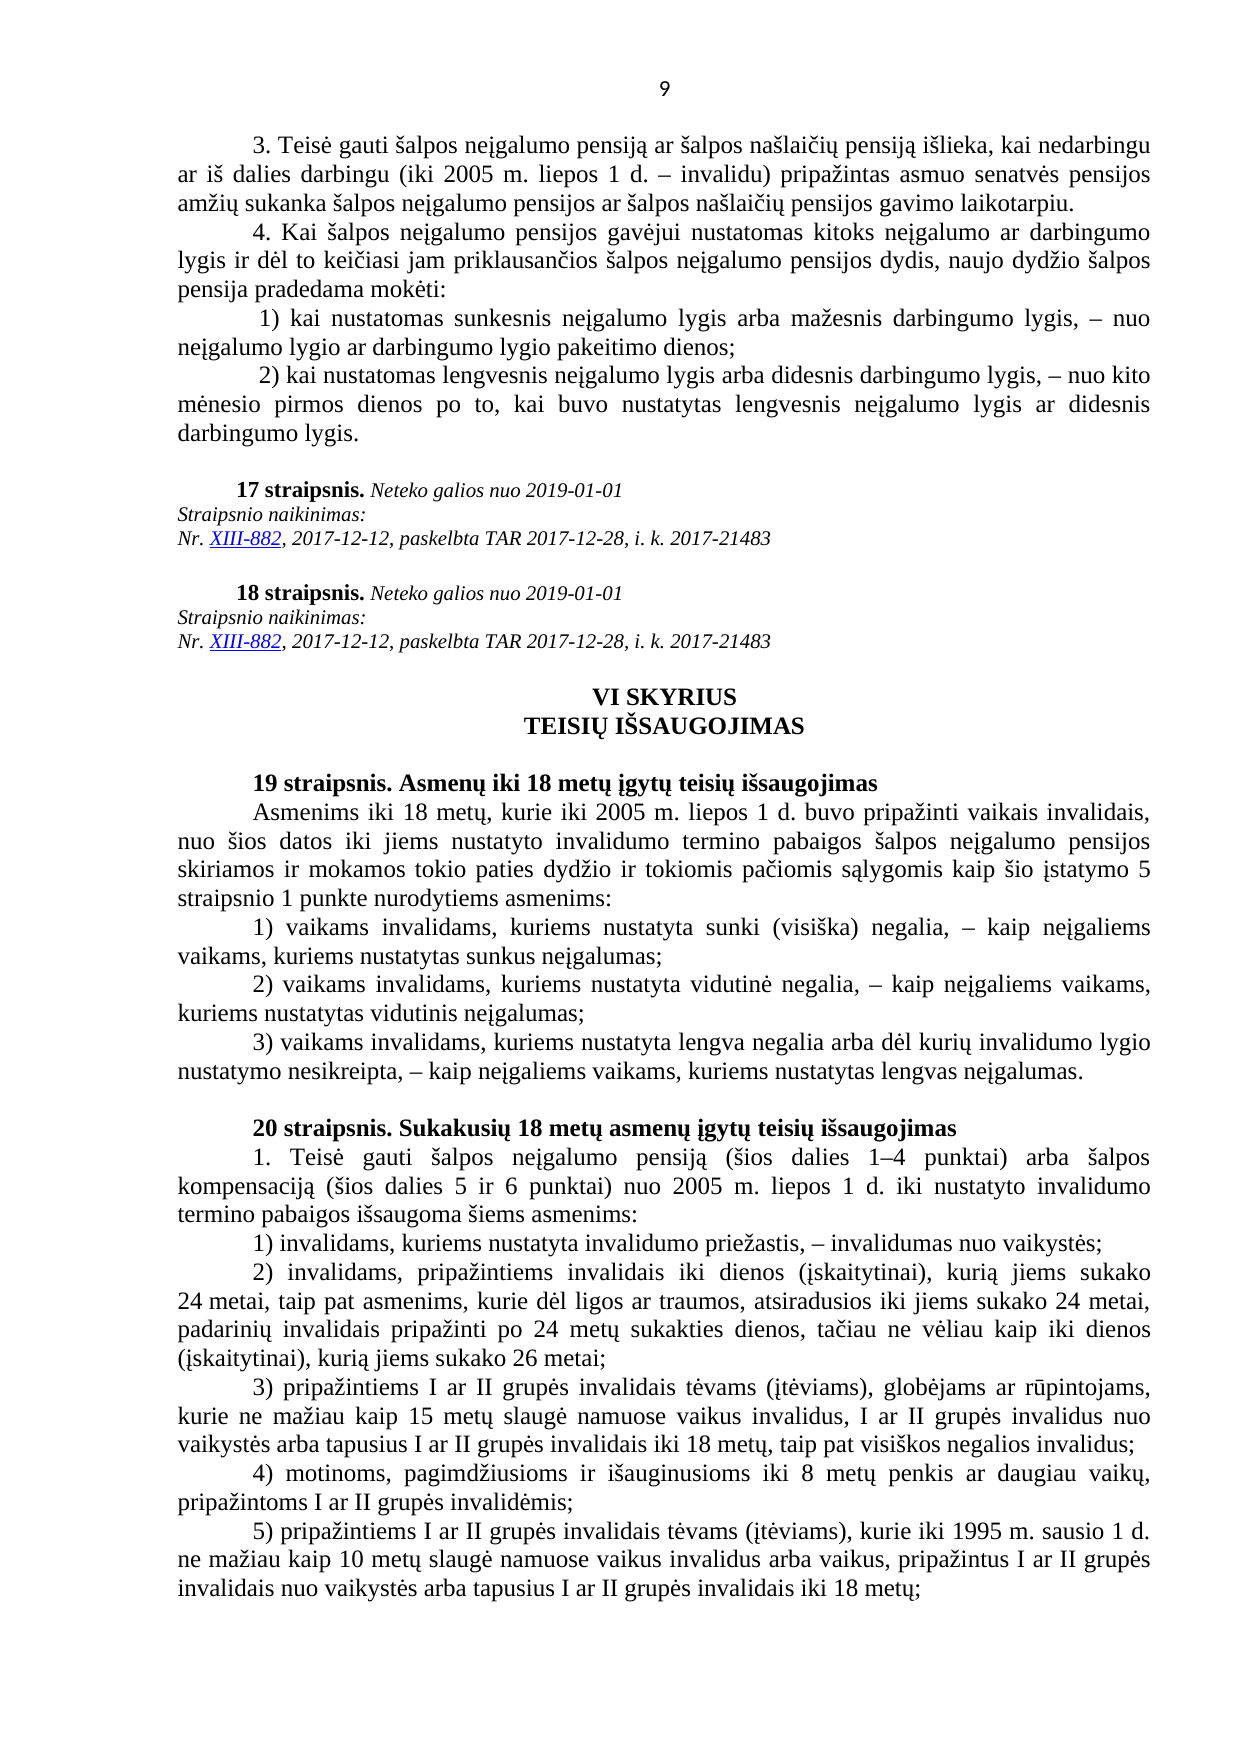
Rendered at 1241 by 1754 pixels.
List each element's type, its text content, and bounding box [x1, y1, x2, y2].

text Nr. XIII-882, 2017-12-12, paskelbta TAR 2017-12-28, i. k. 2017-21483 [177, 629, 1152, 653]
text 3) pripažintiems I ar II grupės invalidais tėvams (įtėviams), globėjams ar rūpintojams, kurie ne mažiau kaip 15 metų slaugė namuose vaikus invalidus, I ar II grupės invalidus nuo vaikystės arba tapusius I ar II grupės invalidais iki 18 metų, taip pat visiškos negalios invalidus; [177, 1372, 1152, 1458]
text 2) vaikams invalidams, kuriems nustatyta vidutinė negalia, – kaip neįgaliems vaikams, kuriems nustatytas vidutinis neįgalumas; [177, 969, 1152, 1027]
text TEISIŲ IŠSAUGOJIMAS [177, 711, 1152, 739]
text 17 straipsnis. Neteko galios nuo 2019-01-01 [177, 476, 1152, 502]
text 19 straipsnis. Asmenų iki 18 metų įgytų teisių išsaugojimas [177, 768, 1152, 797]
text 1) kai nustatomas sunkesnis neįgalumo lygis arba mažesnis darbingumo lygis, – nuo neįgalumo lygio ar darbingumo lygio pakeitimo dienos; [177, 303, 1152, 361]
text 1. Teisė gauti šalpos neįgalumo pensiją (šios dalies 1–4 punktai) arba šalpos kompensaciją (šios dalies 5 ir 6 punktai) nuo 2005 m. liepos 1 d. iki nustatyto invalidumo termino pabaigos išsaugoma šiems asmenims: [177, 1142, 1152, 1228]
text Nr. XIII-882, 2017-12-12, paskelbta TAR 2017-12-28, i. k. 2017-21483 [177, 526, 1152, 550]
text 18 straipsnis. Neteko galios nuo 2019-01-01 [177, 579, 1152, 605]
text 2) invalidams, pripažintiems invalidais iki dienos (įskaitytinai), kurią jiems sukako 24 metai, taip pat asmenims, kurie dėl ligos ar traumos, atsiradusios iki jiems sukako 24 metai, padarinių invalidais pripažinti po 24 metų sukakties dienos, tačiau ne vėliau kaip iki dienos (įskaitytinai), kurią jiems sukako 26 metai; [177, 1257, 1152, 1372]
text 4. Kai šalpos neįgalumo pensijos gavėjui nustatomas kitoks neįgalumo ar darbingumo lygis ir dėl to keičiasi jam priklausančios šalpos neįgalumo pensijos dydis, naujo dydžio šalpos pensija pradedama mokėti: [177, 217, 1152, 303]
text 1) invalidams, kuriems nustatyta invalidumo priežastis, – invalidumas nuo vaikystės; [177, 1228, 1152, 1257]
text Straipsnio naikinimas: [177, 605, 1152, 629]
text 4) motinoms, pagimdžiusioms ir išauginusioms iki 8 metų penkis ar daugiau vaikų, pripažintoms I ar II grupės invalidėmis; [177, 1458, 1152, 1516]
text 20 straipsnis. Sukakusių 18 metų asmenų įgytų teisių išsaugojimas [177, 1113, 1152, 1142]
text 5) pripažintiems I ar II grupės invalidais tėvams (įtėviams), kurie iki 1995 m. sausio 1 d. ne mažiau kaip 10 metų slaugė namuose vaikus invalidus arba vaikus, pripažintus I ar II grupės invalidais nuo vaikystės arba tapusius I ar II grupės invalidais iki 18 metų; [177, 1516, 1152, 1602]
text Asmenims iki 18 metų, kurie iki 2005 m. liepos 1 d. buvo pripažinti vaikais invalidais, nuo šios datos iki jiems nustatyto invalidumo termino pabaigos šalpos neįgalumo pensijos skiriamos ir mokamos tokio paties dydžio ir tokiomis pačiomis sąlygomis kaip šio įstatymo 5 straipsnio 1 punkte nurodytiems asmenims: [177, 797, 1152, 912]
text VI SKYRIUS [177, 682, 1152, 711]
text 3. Teisė gauti šalpos neįgalumo pensiją ar šalpos našlaičių pensiją išlieka, kai nedarbingu ar iš dalies darbingu (iki 2005 m. liepos 1 d. – invalidu) pripažintas asmuo senatvės pensijos amžių sukanka šalpos neįgalumo pensijos ar šalpos našlaičių pensijos gavimo laikotarpiu. [177, 131, 1152, 217]
text Straipsnio naikinimas: [177, 502, 1152, 526]
text 2) kai nustatomas lengvesnis neįgalumo lygis arba didesnis darbingumo lygis, – nuo kito mėnesio pirmos dienos po to, kai buvo nustatytas lengvesnis neįgalumo lygis ar didesnis darbingumo lygis. [177, 361, 1152, 447]
text 1) vaikams invalidams, kuriems nustatyta sunki (visiška) negalia, – kaip neįgaliems vaikams, kuriems nustatytas sunkus neįgalumas; [177, 912, 1152, 969]
text 3) vaikams invalidams, kuriems nustatyta lengva negalia arba dėl kurių invalidumo lygio nustatymo nesikreipta, – kaip neįgaliems vaikams, kuriems nustatytas lengvas neįgalumas. [177, 1027, 1152, 1084]
